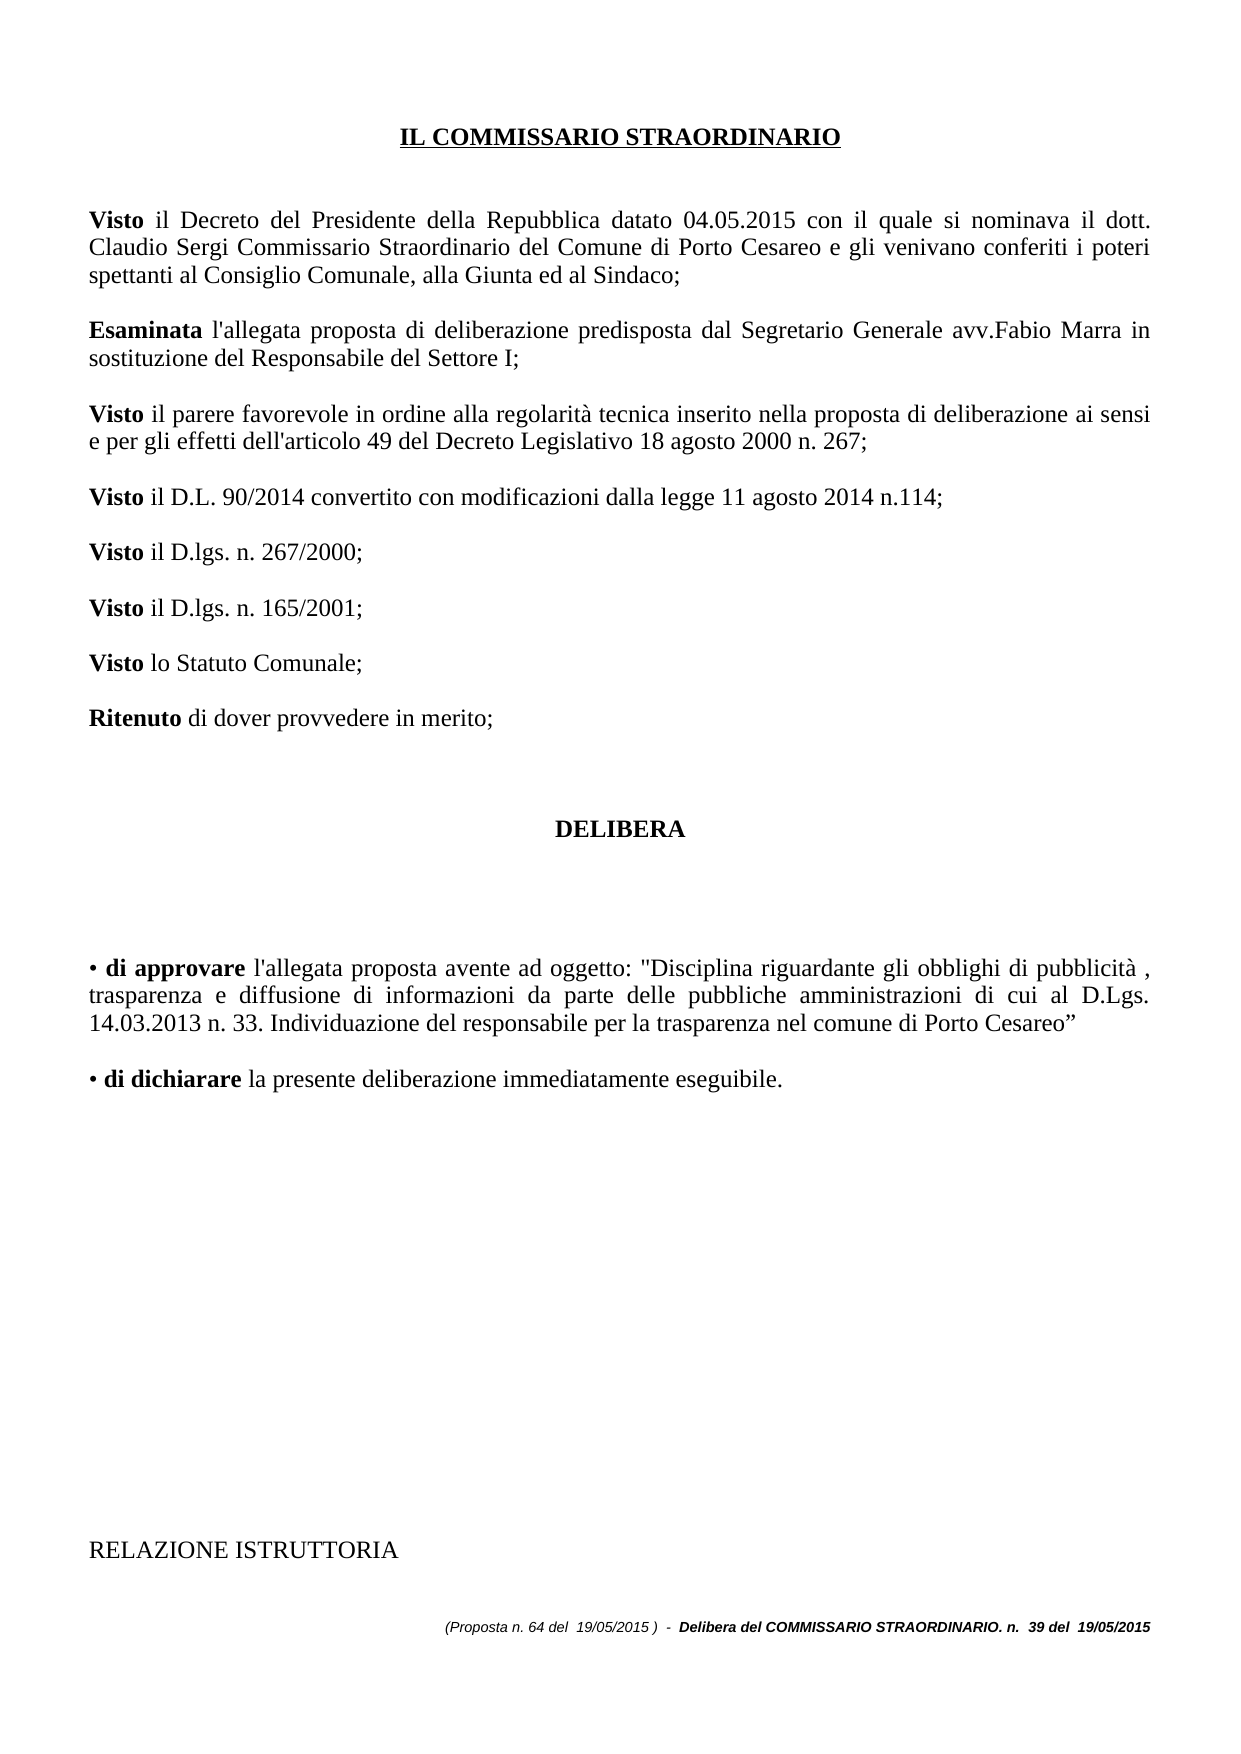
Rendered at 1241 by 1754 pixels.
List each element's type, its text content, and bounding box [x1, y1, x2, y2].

text Visto il D.lgs. n. 267/2000; [88, 538, 1152, 566]
text Visto lo Statuto Comunale; [88, 649, 1152, 677]
text Esaminata l'allegata proposta di deliberazione predisposta dal Segretario Generale avv.Fabio Marra in sostituzione del Responsabile del Settore I; [88, 317, 1152, 372]
text Visto il D.lgs. n. 165/2001; [88, 594, 1152, 621]
text IL COMMISSARIO STRAORDINARIO [88, 123, 1152, 150]
text Visto il parere favorevole in ordine alla regolarità tecnica inserito nella proposta di deliberazione ai sensi e per gli effetti dell'articolo 49 del Decreto Legislativo 18 agosto 2000 n. 267; [88, 400, 1152, 455]
text RELAZIONE ISTRUTTORIA [88, 1536, 1152, 1563]
text Visto il Decreto del Presidente della Repubblica datato 04.05.2015 con il quale si nominava il dott. Claudio Sergi Commissario Straordinario del Comune di Porto Cesareo e gli venivano conferiti i poteri spettanti al Consiglio Comunale, alla Giunta ed al Sindaco; [88, 206, 1152, 289]
text • di dichiarare la presente deliberazione immediatamente eseguibile. [88, 1065, 1152, 1092]
text • di approvare l'allegata proposta avente ad oggetto: "Disciplina riguardante gli obblighi di pubblicità , trasparenza e diffusione di informazioni da parte delle pubbliche amministrazioni di cui al D.Lgs. 14.03.2013 n. 33. Individuazione del responsabile per la trasparenza nel comune di Porto Cesareo” [88, 954, 1152, 1037]
text Ritenuto di dover provvedere in merito; [88, 704, 1152, 732]
text DELIBERA [88, 815, 1152, 843]
text Visto il D.L. 90/2014 convertito con modificazioni dalla legge 11 agosto 2014 n.114; [88, 483, 1152, 511]
